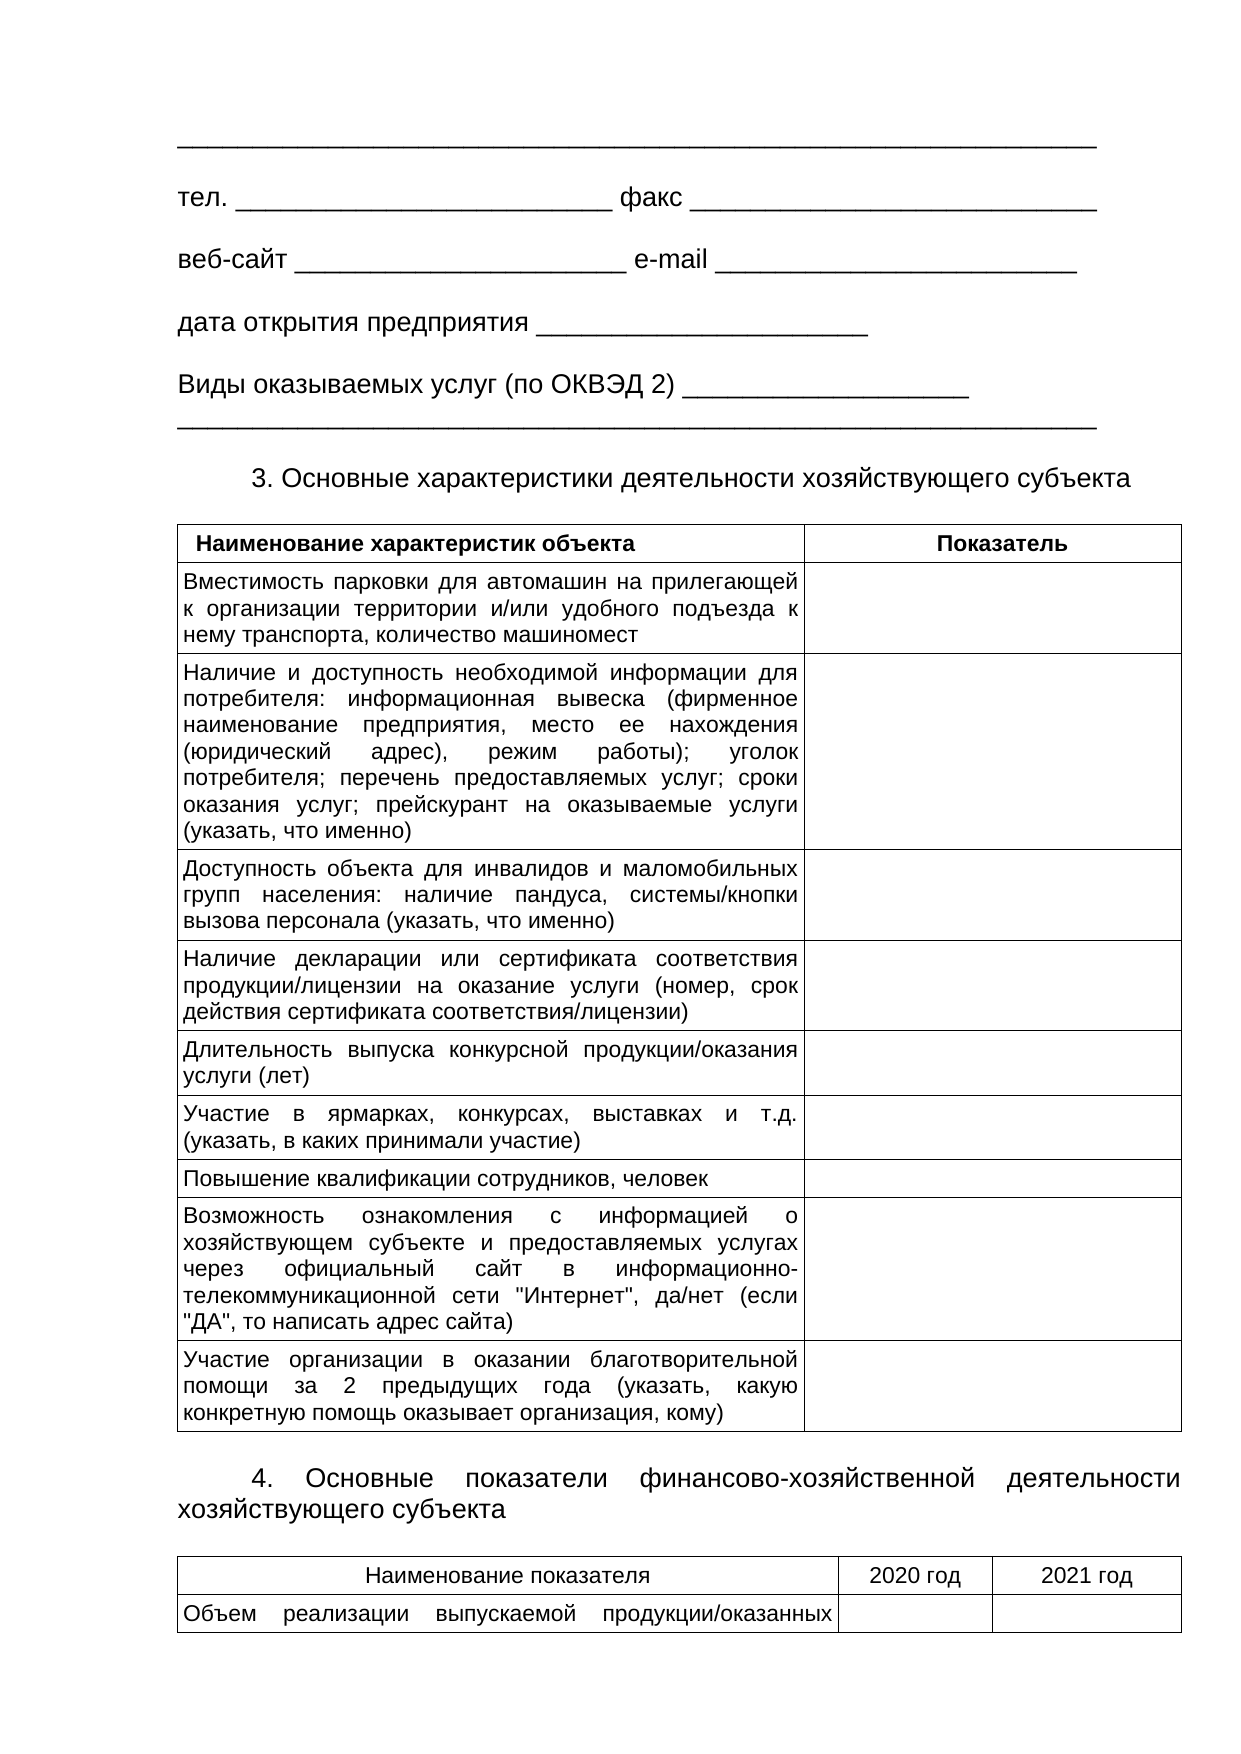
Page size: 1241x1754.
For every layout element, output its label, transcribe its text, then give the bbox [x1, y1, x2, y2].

text 4. Основные показатели финансово-хозяйственной деятельности хозяйствующего субъекта [177, 1462, 1181, 1524]
table_cell [993, 1595, 1181, 1632]
table_cell Наличие декларации или сертификата соответствия продукции/лицензии на оказание услуги (номер, срок действия сертификата соответствия/лицензии) [178, 941, 804, 1030]
table_cell [805, 563, 1181, 653]
table_header 2020 год [839, 1557, 992, 1594]
table_cell [805, 941, 1181, 1030]
table_header Наименование показателя [178, 1557, 838, 1594]
table_cell [839, 1595, 992, 1632]
text _____________________________________________________________ [177, 118, 1181, 149]
table_cell Возможность ознакомления с информацией о хозяйствующем субъекте и предоставляемых услугах через официальный сайт в информационно-телекоммуникационной сети "Интернет", да/нет (если "ДА", то написать адрес сайта) [178, 1198, 804, 1340]
table_cell [805, 1160, 1181, 1197]
text _____________________________________________________________ [177, 399, 1181, 431]
table_header 2021 год [993, 1557, 1181, 1594]
text дата открытия предприятия ______________________ [177, 306, 1181, 337]
table_header Наименование характеристик объекта [178, 525, 804, 562]
table_cell Участие организации в оказании благотворительной помощи за 2 предыдущих года (указать, какую конкретную помощь оказывает организация, кому) [178, 1341, 804, 1431]
table_cell Вместимость парковки для автомашин на прилегающей к организации территории и/или удобного подъезда к нему транспорта, количество машиномест [178, 563, 804, 653]
table_cell [805, 1341, 1181, 1431]
table_cell Доступность объекта для инвалидов и маломобильных групп населения: наличие пандуса, системы/кнопки вызова персонала (указать, что именно) [178, 850, 804, 939]
table_cell [805, 654, 1181, 849]
text тел. _________________________ факс ___________________________ [177, 181, 1181, 212]
table_cell [805, 850, 1181, 939]
table_cell [805, 1096, 1181, 1159]
text веб-сайт ______________________ e-mail ________________________ [177, 243, 1181, 274]
table_cell [805, 1198, 1181, 1340]
table_cell Длительность выпуска конкурсной продукции/оказания услуги (лет) [178, 1031, 804, 1094]
table_cell Объем реализации выпускаемой продукции/оказанных [178, 1595, 838, 1632]
table_cell Повышение квалификации сотрудников, человек [178, 1160, 804, 1197]
text Виды оказываемых услуг (по ОКВЭД 2) ___________________ [177, 368, 1181, 399]
table_cell Наличие и доступность необходимой информации для потребителя: информационная вывеска (фирменное наименование предприятия, место ее нахождения (юридический адрес), режим работы); уголок потребителя; перечень предоставляемых услуг; сроки оказания услуг; прейскурант на оказываемые услуги (указать, что именно) [178, 654, 804, 849]
table_header Показатель [805, 525, 1181, 562]
table_cell [805, 1031, 1181, 1094]
table_cell Участие в ярмарках, конкурсах, выставках и т.д. (указать, в каких принимали участие) [178, 1096, 804, 1159]
text 3. Основные характеристики деятельности хозяйствующего субъекта [177, 462, 1181, 493]
